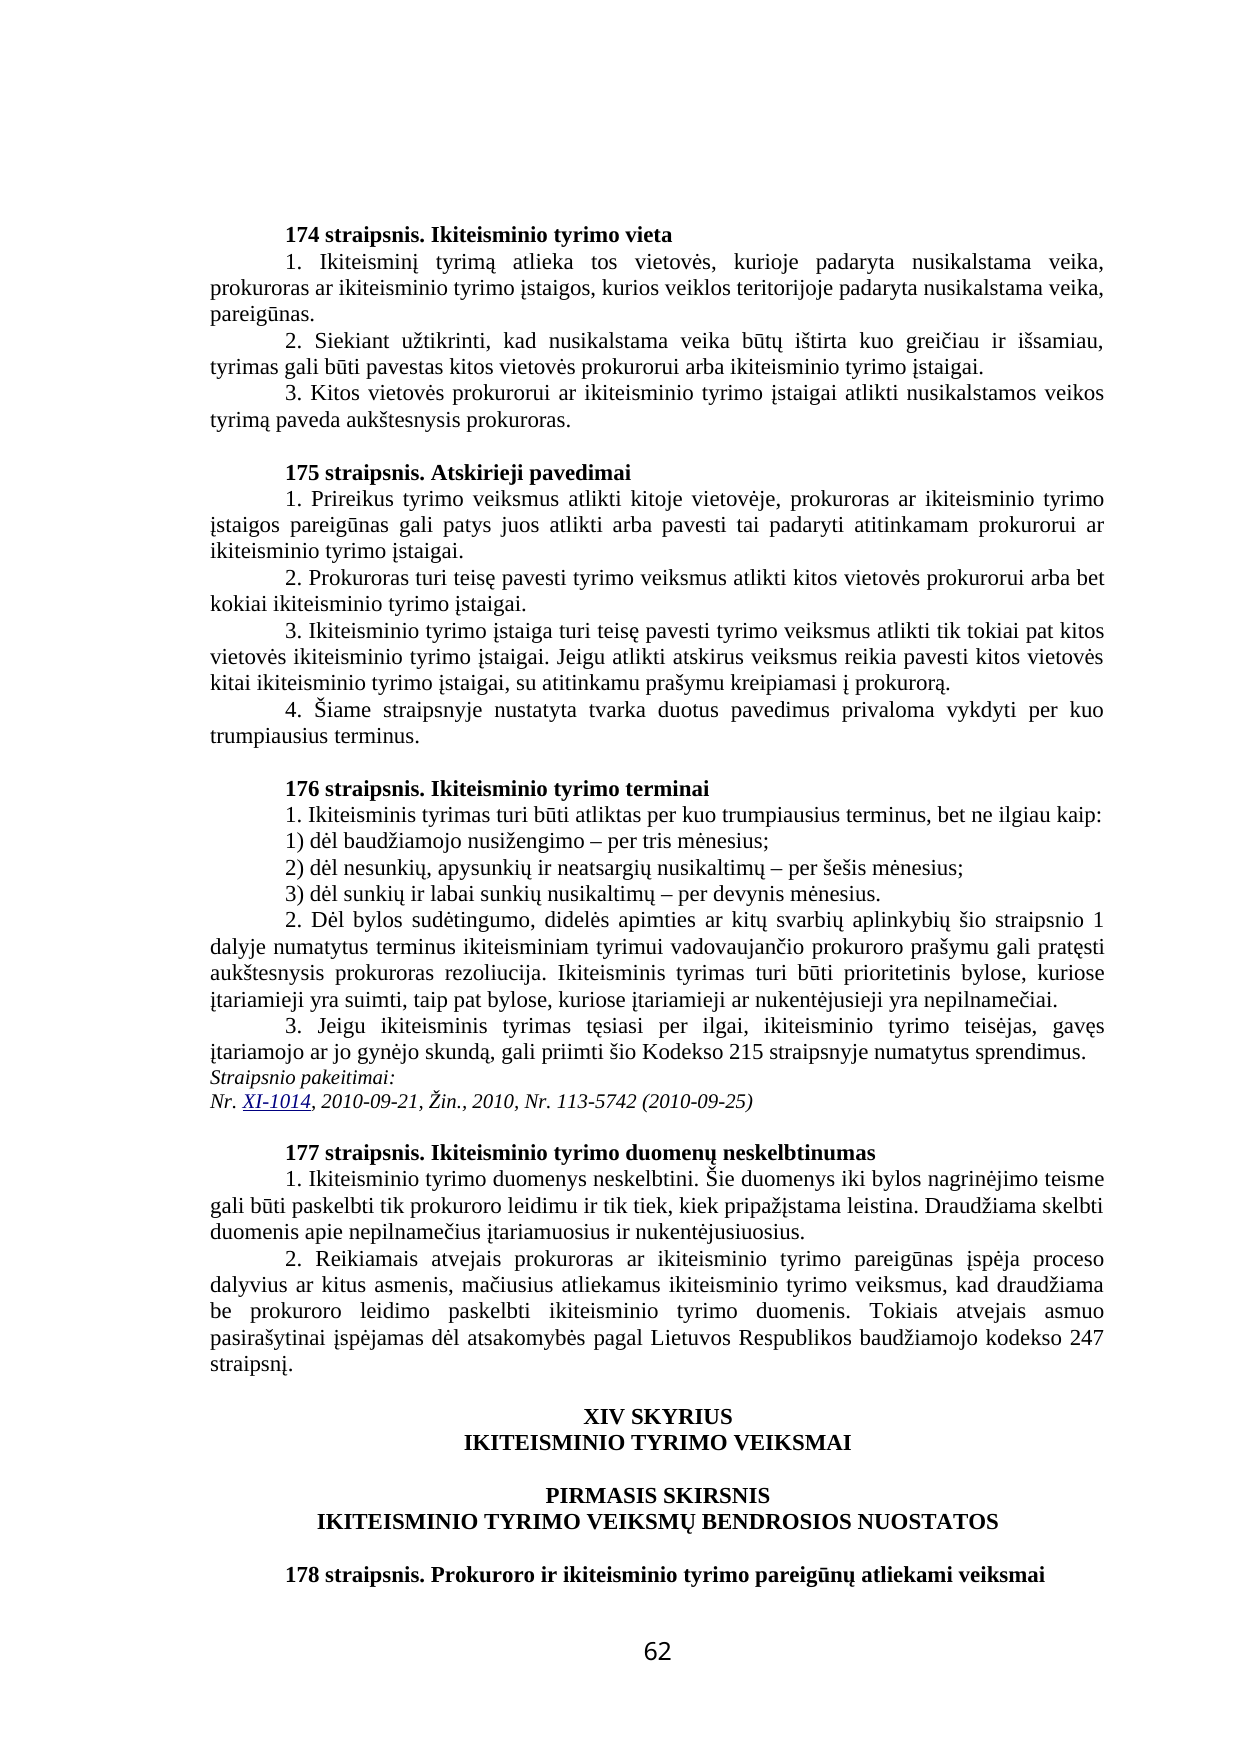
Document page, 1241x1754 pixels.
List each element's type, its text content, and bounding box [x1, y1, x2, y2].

text 2. Reikiamais atvejais prokuroras ar ikiteisminio tyrimo pareigūnas įspėja proceso dalyvius ar kitus asmenis, mačiusius atliekamus ikiteisminio tyrimo veiksmus, kad draudžiama be prokuroro leidimo paskelbti ikiteisminio tyrimo duomenis. Tokiais atvejais asmuo pasirašytinai įspėjamas dėl atsakomybės pagal Lietuvos Respublikos baudžiamojo kodekso 247 straipsnį. [210, 1244, 1106, 1376]
text 2. Siekiant užtikrinti, kad nusikalstama veika būtų ištirta kuo greičiau ir išsamiau, tyrimas gali būti pavestas kitos vietovės prokurorui arba ikiteisminio tyrimo įstaigai. [210, 327, 1106, 379]
text Nr. XI-1014, 2010-09-21, Žin., 2010, Nr. 113-5742 (2010-09-25) [210, 1089, 1106, 1113]
text 4. Šiame straipsnyje nustatyta tvarka duotus pavedimus privaloma vykdyti per kuo trumpiausius terminus. [210, 696, 1106, 748]
text 3. Jeigu ikiteisminis tyrimas tęsiasi per ilgai, ikiteisminio tyrimo teisėjas, gavęs įtariamojo ar jo gynėjo skundą, gali priimti šio Kodekso 215 straipsnyje numatytus sprendimus. [210, 1012, 1106, 1065]
text 1. Prireikus tyrimo veiksmus atlikti kitoje vietovėje, prokuroras ar ikiteisminio tyrimo įstaigos pareigūnas gali patys juos atlikti arba pavesti tai padaryti atitinkamam prokurorui ar ikiteisminio tyrimo įstaigai. [210, 485, 1106, 564]
text 176 straipsnis. Ikiteisminio tyrimo terminai [210, 775, 1106, 801]
text 175 straipsnis. Atskirieji pavedimai [210, 458, 1106, 485]
subtitle XIV skyrius [210, 1403, 1106, 1429]
subtitle PIRMASIS SKIRSNIS [210, 1482, 1106, 1508]
text Ikiteisminio tyrimo veiksmai [210, 1429, 1106, 1455]
text 1) dėl baudžiamojo nusižengimo – per tris mėnesius; [210, 827, 1106, 854]
text Ikiteisminio tyrimo veiksmų bendrosios nuostatos [210, 1508, 1106, 1534]
text 2. Prokuroras turi teisę pavesti tyrimo veiksmus atlikti kitos vietovės prokurorui arba bet kokiai ikiteisminio tyrimo įstaigai. [210, 564, 1106, 617]
text Straipsnio pakeitimai: [210, 1065, 1106, 1089]
text 3. Kitos vietovės prokurorui ar ikiteisminio tyrimo įstaigai atlikti nusikalstamos veikos tyrimą paveda aukštesnysis prokuroras. [210, 379, 1106, 432]
text 174 straipsnis. Ikiteisminio tyrimo vieta [210, 221, 1106, 248]
text 1. Ikiteisminio tyrimo duomenys neskelbtini. Šie duomenys iki bylos nagrinėjimo teisme gali būti paskelbti tik prokuroro leidimu ir tik tiek, kiek pripažįstama leistina. Draudžiama skelbti duomenis apie nepilnamečius įtariamuosius ir nukentėjusiuosius. [210, 1166, 1106, 1244]
text 2) dėl nesunkių, apysunkių ir neatsargių nusikaltimų – per šešis mėnesius; [210, 854, 1106, 880]
text 3) dėl sunkių ir labai sunkių nusikaltimų – per devynis mėnesius. [210, 880, 1106, 907]
text 3. Ikiteisminio tyrimo įstaiga turi teisę pavesti tyrimo veiksmus atlikti tik tokiai pat kitos vietovės ikiteisminio tyrimo įstaigai. Jeigu atlikti atskirus veiksmus reikia pavesti kitos vietovės kitai ikiteisminio tyrimo įstaigai, su atitinkamu prašymu kreipiamasi į prokurorą. [210, 617, 1106, 696]
text 2. Dėl bylos sudėtingumo, didelės apimties ar kitų svarbių aplinkybių šio straipsnio 1 dalyje numatytus terminus ikiteisminiam tyrimui vadovaujančio prokuroro prašymu gali pratęsti aukštesnysis prokuroras rezoliucija. Ikiteisminis tyrimas turi būti prioritetinis bylose, kuriose įtariamieji yra suimti, taip pat bylose, kuriose įtariamieji ar nukentėjusieji yra nepilnamečiai. [210, 907, 1106, 1012]
text 178 straipsnis. Prokuroro ir ikiteisminio tyrimo pareigūnų atliekami veiksmai [285, 1561, 1106, 1587]
text 1. Ikiteisminį tyrimą atlieka tos vietovės, kurioje padaryta nusikalstama veika, prokuroras ar ikiteisminio tyrimo įstaigos, kurios veiklos teritorijoje padaryta nusikalstama veika, pareigūnas. [210, 248, 1106, 327]
text 1. Ikiteisminis tyrimas turi būti atliktas per kuo trumpiausius terminus, bet ne ilgiau kaip: [210, 801, 1106, 827]
text 177 straipsnis. Ikiteisminio tyrimo duomenų neskelbtinumas [210, 1139, 1106, 1166]
